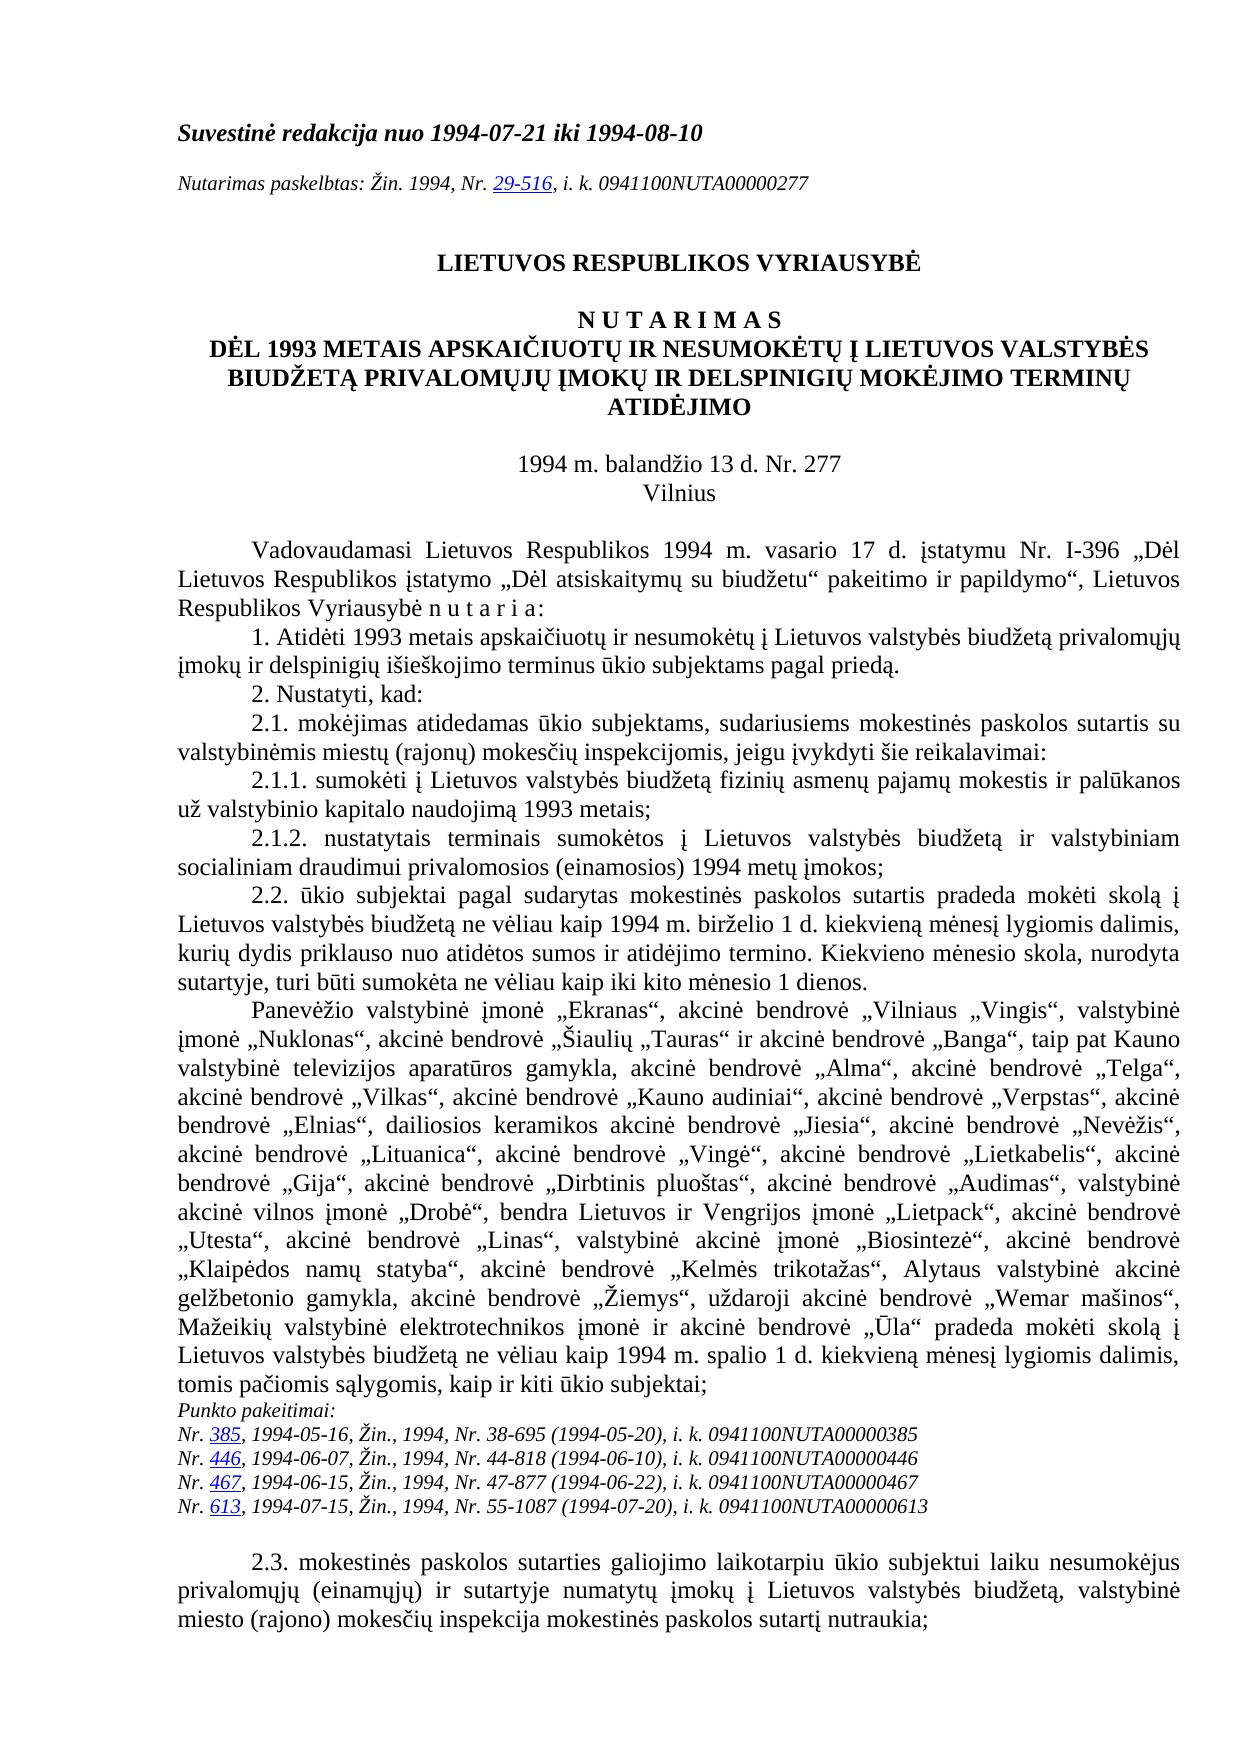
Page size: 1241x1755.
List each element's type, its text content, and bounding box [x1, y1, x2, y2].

text LIETUVOS RESPUBLIKOS VYRIAUSYBĖ [177, 248, 1181, 277]
text N U T A R I M A S [177, 305, 1181, 334]
text 2. Nustatyti, kad: [177, 679, 1181, 708]
text 2.1.1. sumokėti į Lietuvos valstybės biudžetą fizinių asmenų pajamų mokestis ir palūkanos už valstybinio kapitalo naudojimą 1993 metais; [177, 765, 1181, 823]
text 2.2. ūkio subjektai pagal sudarytas mokestinės paskolos sutartis pradeda mokėti skolą į Lietuvos valstybės biudžetą ne vėliau kaip 1994 m. birželio 1 d. kiekvieną mėnesį lygiomis dalimis, kurių dydis priklauso nuo atidėtos sumos ir atidėjimo termino. Kiekvieno mėnesio skola, nurodyta sutartyje, turi būti sumokėta ne vėliau kaip iki kito mėnesio 1 dienos. [177, 880, 1181, 995]
text Vilnius [177, 478, 1181, 507]
text Nr. 446, 1994-06-07, Žin., 1994, Nr. 44-818 (1994-06-10), i. k. 0941100NUTA00000446 [177, 1446, 1181, 1470]
text 2.1. mokėjimas atidedamas ūkio subjektams, sudariusiems mokestinės paskolos sutartis su valstybinėmis miestų (rajonų) mokesčių inspekcijomis, jeigu įvykdyti šie reikalavimai: [177, 708, 1181, 765]
text Nr. 613, 1994-07-15, Žin., 1994, Nr. 55-1087 (1994-07-20), i. k. 0941100NUTA00000613 [177, 1494, 1181, 1518]
text 1994 m. balandžio 13 d. Nr. 277 [177, 449, 1181, 478]
text Nutarimas paskelbtas: Žin. 1994, Nr. 29-516, i. k. 0941100NUTA00000277 [177, 171, 1181, 195]
text Vadovaudamasi Lietuvos Respublikos 1994 m. vasario 17 d. įstatymu Nr. I-396 „Dėl Lietuvos Respublikos įstatymo „Dėl atsiskaitymų su biudžetu“ pakeitimo ir papildymo“, Lietuvos Respublikos Vyriausybė nutaria: [177, 535, 1181, 622]
text Punkto pakeitimai: [177, 1398, 1181, 1422]
text Panevėžio valstybinė įmonė „Ekranas“, akcinė bendrovė „Vilniaus „Vingis“, valstybinė įmonė „Nuklonas“, akcinė bendrovė „Šiaulių „Tauras“ ir akcinė bendrovė „Banga“, taip pat Kauno valstybinė televizijos aparatūros gamykla, akcinė bendrovė „Alma“, akcinė bendrovė „Telga“, akcinė bendrovė „Vilkas“, akcinė bendrovė „Kauno audiniai“, akcinė bendrovė „Verpstas“, akcinė bendrovė „Elnias“, dailiosios keramikos akcinė bendrovė „Jiesia“, akcinė bendrovė „Nevėžis“, akcinė bendrovė „Lituanica“, akcinė bendrovė „Vingė“, akcinė bendrovė „Lietkabelis“, akcinė bendrovė „Gija“, akcinė bendrovė „Dirbtinis pluoštas“, akcinė bendrovė „Audimas“, valstybinė akcinė vilnos įmonė „Drobė“, bendra Lietuvos ir Vengrijos įmonė „Lietpack“, akcinė bendrovė „Utesta“, akcinė bendrovė „Linas“, valstybinė akcinė įmonė „Biosintezė“, akcinė bendrovė „Klaipėdos namų statyba“, akcinė bendrovė „Kelmės trikotažas“, Alytaus valstybinė akcinė gelžbetonio gamykla, akcinė bendrovė „Žiemys“, uždaroji akcinė bendrovė „Wemar mašinos“, Mažeikių valstybinė elektrotechnikos įmonė ir akcinė bendrovė „Ūla“ pradeda mokėti skolą į Lietuvos valstybės biudžetą ne vėliau kaip 1994 m. spalio 1 d. kiekvieną mėnesį lygiomis dalimis, tomis pačiomis sąlygomis, kaip ir kiti ūkio subjektai; [177, 995, 1181, 1398]
text Nr. 385, 1994-05-16, Žin., 1994, Nr. 38-695 (1994-05-20), i. k. 0941100NUTA00000385 [177, 1422, 1181, 1446]
text 2.3. mokestinės paskolos sutarties galiojimo laikotarpiu ūkio subjektui laiku nesumokėjus privalomųjų (einamųjų) ir sutartyje numatytų įmokų į Lietuvos valstybės biudžetą, valstybinė miesto (rajono) mokesčių inspekcija mokestinės paskolos sutartį nutraukia; [177, 1547, 1181, 1633]
text 2.1.2. nustatytais terminais sumokėtos į Lietuvos valstybės biudžetą ir valstybiniam socialiniam draudimui privalomosios (einamosios) 1994 metų įmokos; [177, 823, 1181, 880]
text DĖL 1993 METAIS APSKAIČIUOTŲ IR NESUMOKĖTŲ Į LIETUVOS VALSTYBĖS BIUDŽETĄ PRIVALOMŲJŲ ĮMOKŲ IR DELSPINIGIŲ MOKĖJIMO TERMINŲ ATIDĖJIMO [177, 334, 1181, 420]
text Nr. 467, 1994-06-15, Žin., 1994, Nr. 47-877 (1994-06-22), i. k. 0941100NUTA00000467 [177, 1470, 1181, 1494]
text Suvestinė redakcija nuo 1994-07-21 iki 1994-08-10 [177, 118, 1181, 147]
text 1. Atidėti 1993 metais apskaičiuotų ir nesumokėtų į Lietuvos valstybės biudžetą privalomųjų įmokų ir delspinigių išieškojimo terminus ūkio subjektams pagal priedą. [177, 622, 1181, 679]
